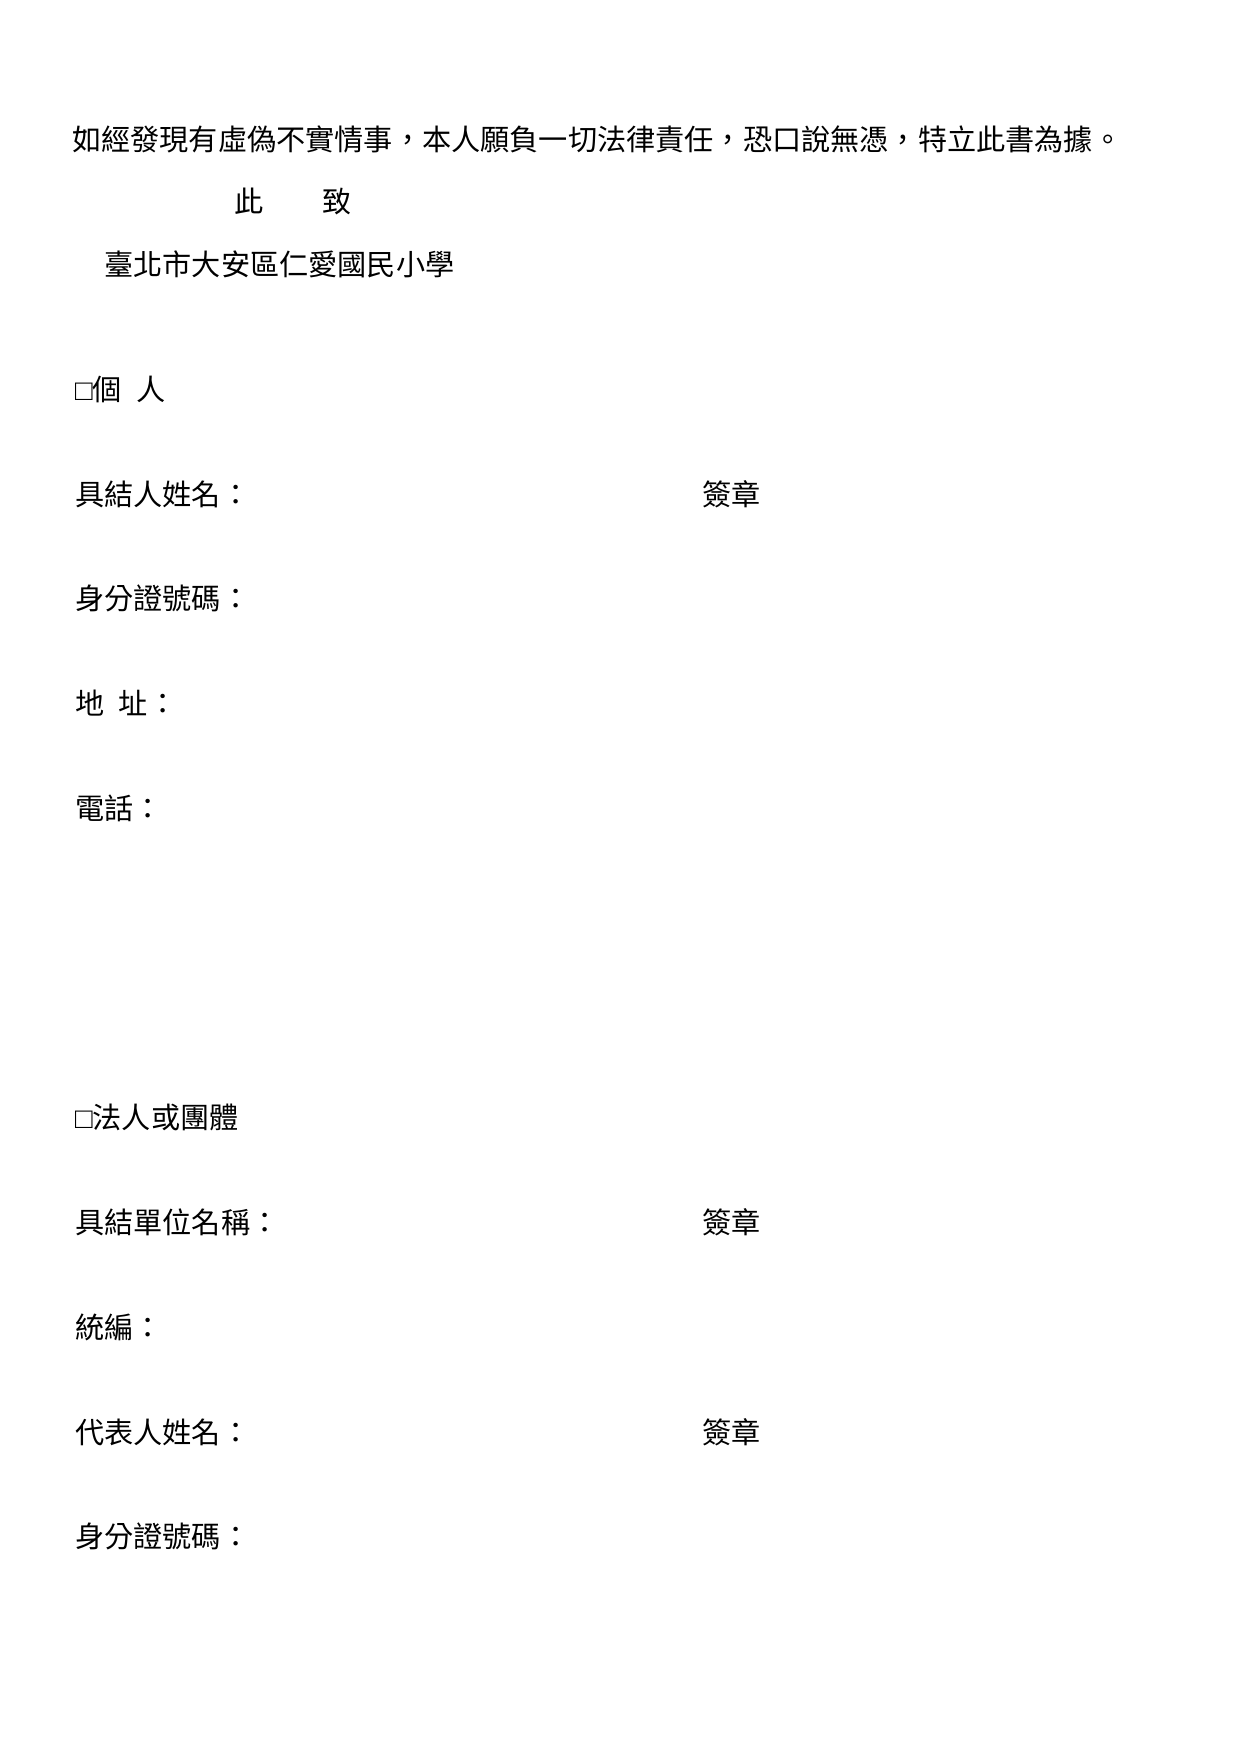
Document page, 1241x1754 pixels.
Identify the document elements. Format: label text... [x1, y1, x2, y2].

text 如經發現有虛偽不實情事，本人願負一切法律責任，恐口說無憑，特立此書為據。 [72, 96, 1165, 158]
text 身分證號碼： [75, 555, 1165, 618]
text 代表人姓名： 簽章 [75, 1389, 1165, 1451]
text 身分證號碼： [75, 1493, 1165, 1556]
text 臺北市大安區仁愛國民小學 [75, 221, 1165, 283]
text □個 人 [75, 346, 1165, 408]
text 電話： [75, 765, 1165, 827]
text 統編： [75, 1284, 1165, 1346]
text 具結單位名稱： 簽章 [75, 1179, 1165, 1242]
text 此 致 [72, 158, 1165, 221]
text 具結人姓名： 簽章 [75, 451, 1165, 513]
text □法人或團體 [75, 1074, 1165, 1137]
text 地 址： [75, 660, 1165, 723]
